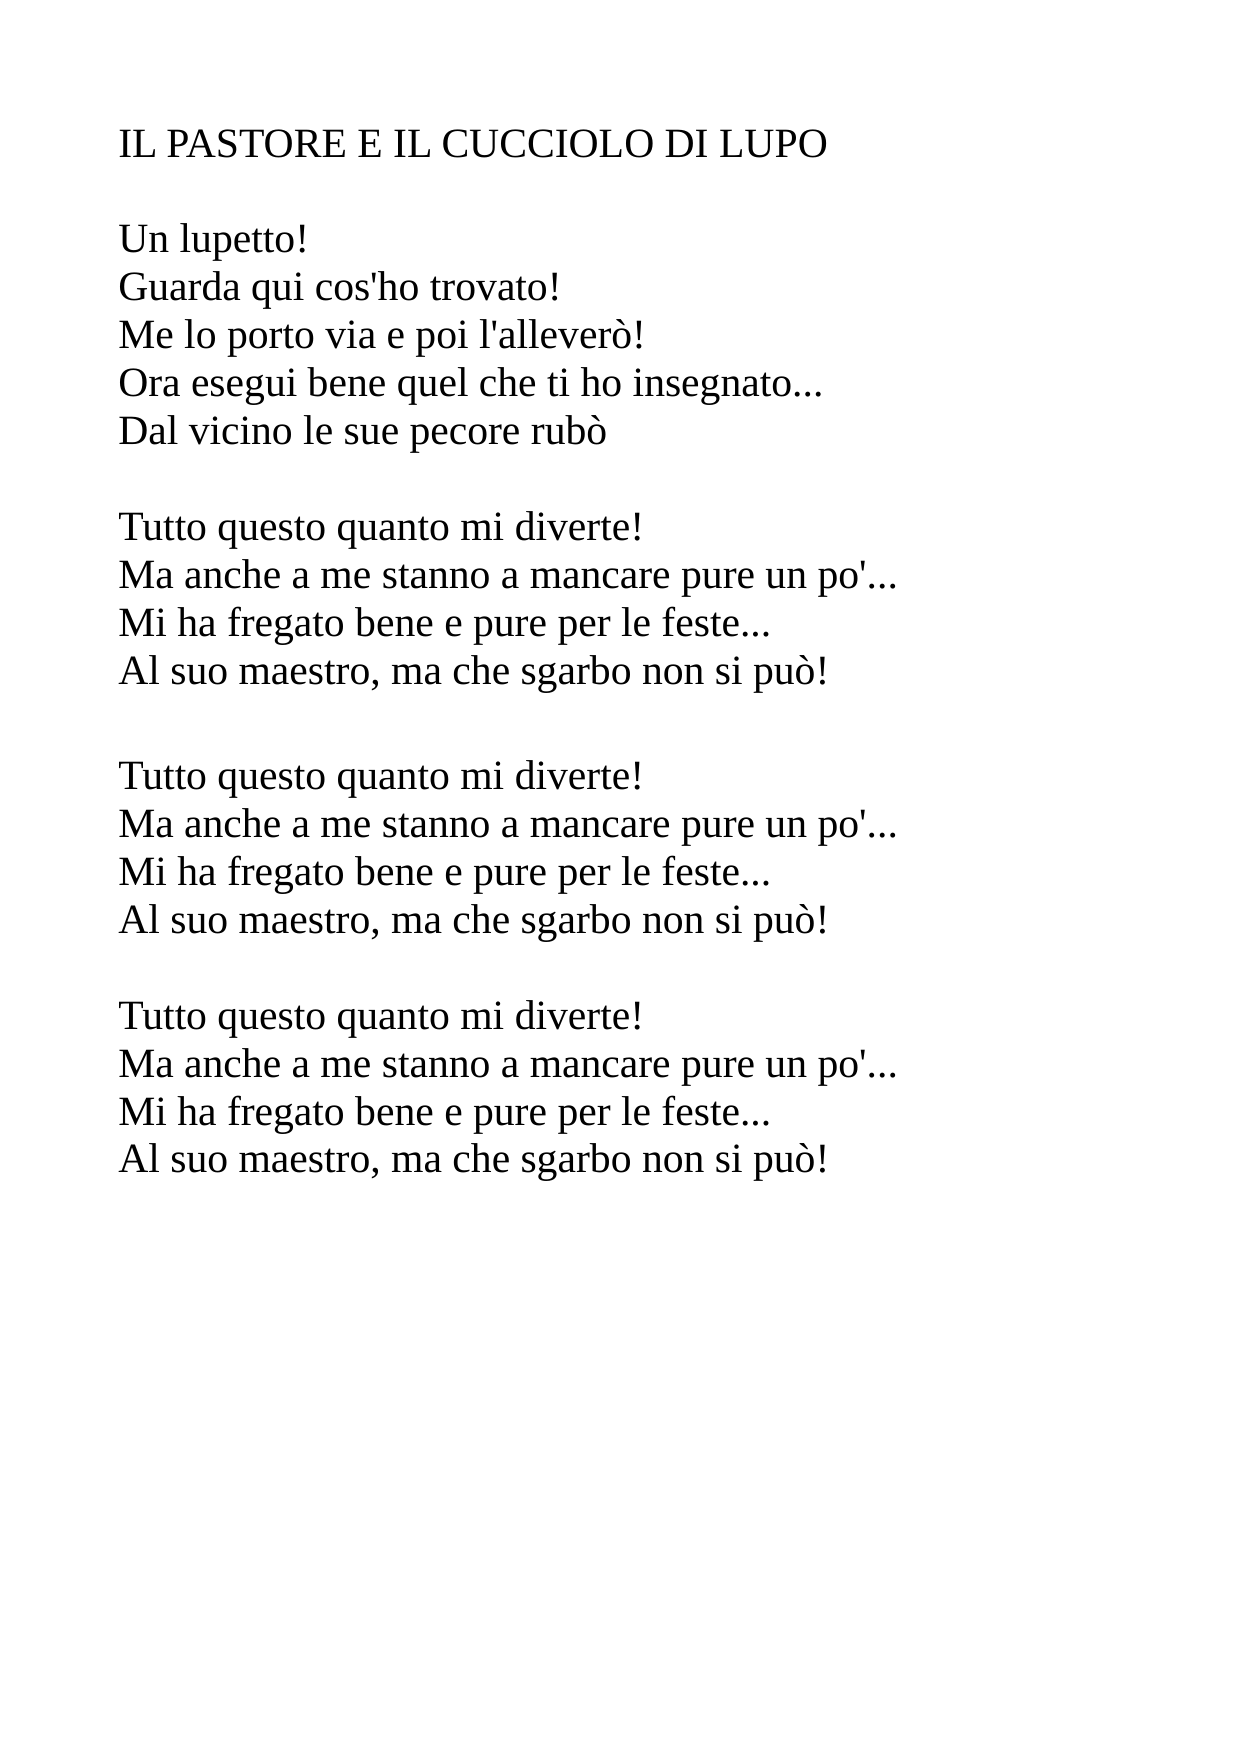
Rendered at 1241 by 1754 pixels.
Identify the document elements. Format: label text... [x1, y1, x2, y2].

text Mi ha fregato bene e pure per le feste... [118, 1086, 1122, 1134]
text Al suo maestro, ma che sgarbo non si può! [118, 894, 1122, 942]
text Ma anche a me stanno a mancare pure un po'... [118, 549, 1122, 597]
text Tutto questo quanto mi diverte! [118, 501, 1122, 549]
text Me lo porto via e poi l'alleverò! [118, 310, 1122, 358]
text Ora esegui bene quel che ti ho insegnato... [118, 358, 1122, 406]
text Dal vicino le sue pecore rubò [118, 406, 1122, 453]
text Mi ha fregato bene e pure per le feste... [118, 846, 1122, 894]
text Al suo maestro, ma che sgarbo non si può! [118, 645, 1122, 693]
text Un lupetto! [118, 214, 1122, 262]
text Tutto questo quanto mi diverte! [118, 751, 1122, 798]
text Ma anche a me stanno a mancare pure un po'... [118, 1038, 1122, 1086]
text Al suo maestro, ma che sgarbo non si può! [118, 1134, 1122, 1182]
text Mi ha fregato bene e pure per le feste... [118, 597, 1122, 645]
text Tutto questo quanto mi diverte! [118, 990, 1122, 1038]
text Guarda qui cos'ho trovato! [118, 262, 1122, 310]
text IL PASTORE E IL CUCCIOLO DI LUPO [118, 118, 1122, 166]
text Ma anche a me stanno a mancare pure un po'... [118, 798, 1122, 846]
